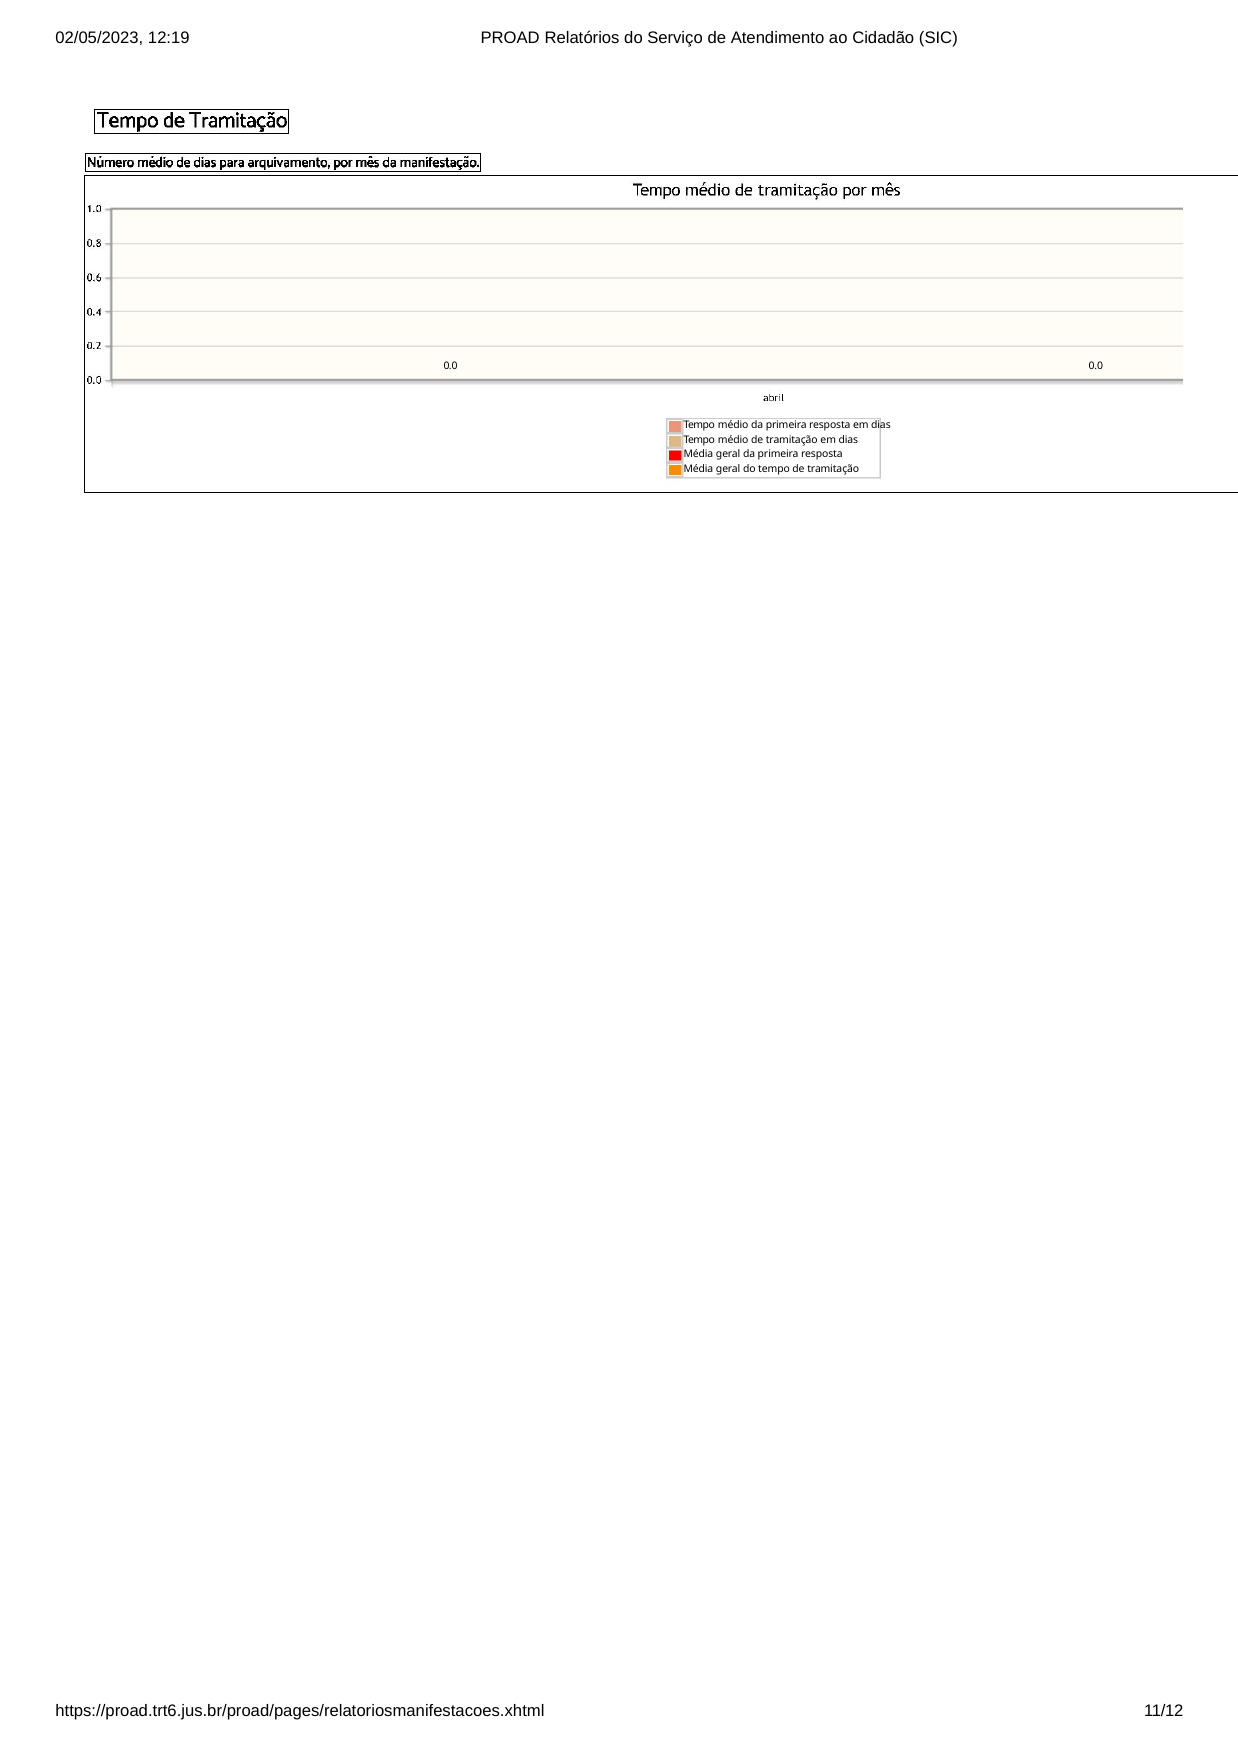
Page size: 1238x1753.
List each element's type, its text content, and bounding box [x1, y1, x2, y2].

text 0 [57, 33, 62, 42]
text Média geral do tempo de tramitação [683, 463, 874, 475]
text https://proad.trt6.jus.br/proad/pages/relatoriosmanifestacoes.xhtml [55, 1702, 569, 1720]
picture [95, 110, 288, 133]
text 0 [55, 29, 64, 47]
text Média geral da primeira resposta [683, 448, 904, 460]
text 2/05/2023, 12:19 [64, 29, 214, 47]
text .0 [449, 360, 473, 371]
text 0.0 [1088, 360, 1118, 371]
text PROAD Relatórios do Serviço de Atendimento ao Cidadão (SIC) [480, 29, 982, 47]
text 11/12 [1144, 1702, 1211, 1720]
picture [85, 176, 1238, 492]
picture [86, 154, 480, 171]
text Tempo médio da primeira resposta em dias [683, 419, 904, 431]
text Tempo médio de tramitação em dias [683, 434, 904, 445]
